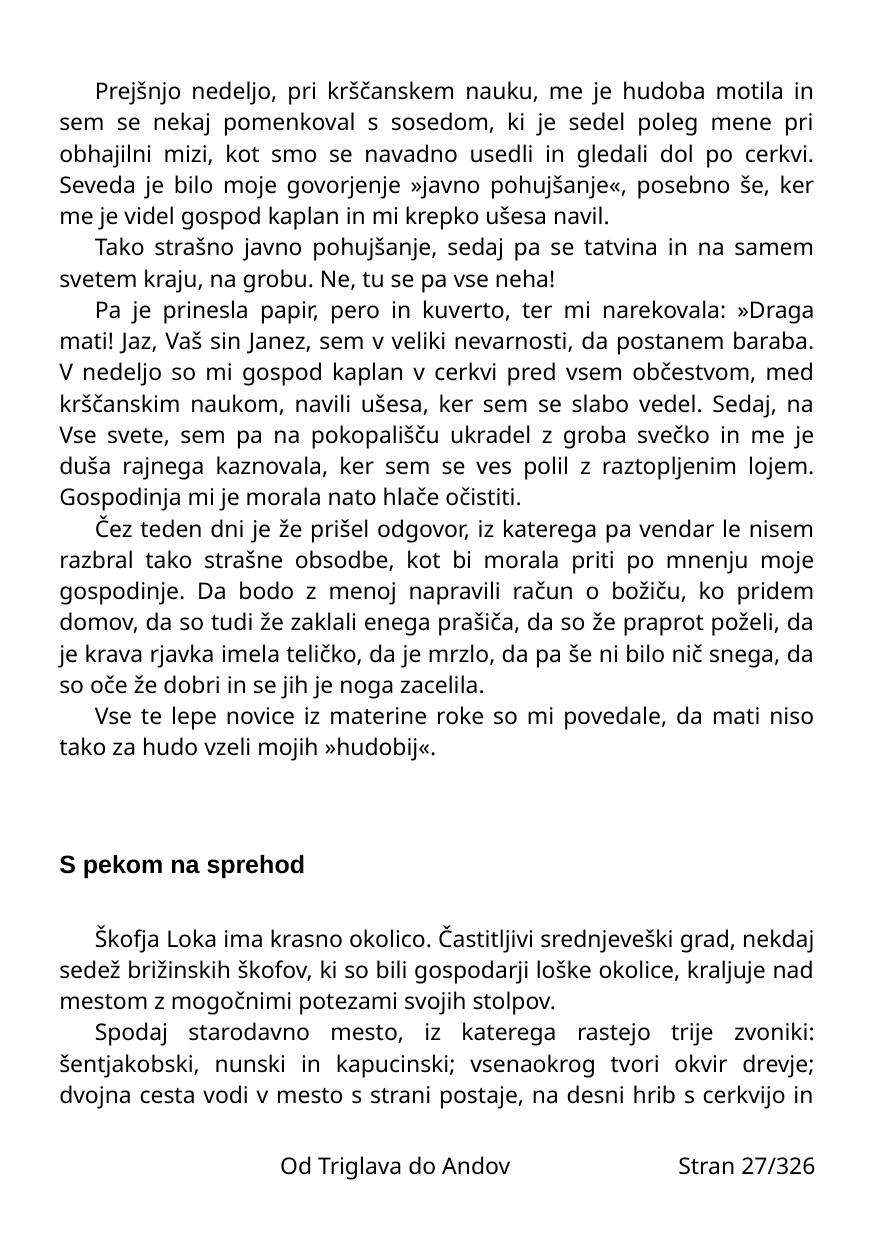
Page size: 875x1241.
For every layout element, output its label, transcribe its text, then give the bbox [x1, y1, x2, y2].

text Tako strašno javno pohujšanje, sedaj pa se tatvina in na samem svetem kraju, na grobu. Ne, tu se pa vse neha! [59, 231, 815, 294]
text Spodaj starodavno mesto, iz katerega rastejo trije zvoniki: šentjakobski, nunski in kapucinski; vsenaokrog tvori okvir drevje; dvojna cesta vodi v mesto s strani postaje, na desni hrib s cerkvijo in [59, 1016, 815, 1110]
text Čez teden dni je že prišel odgovor, iz katerega pa vendar le nisem razbral tako strašne obsodbe, kot bi morala priti po mnenju moje gospodinje. Da bodo z menoj napravili račun o božiču, ko pridem domov, da so tudi že zaklali enega prašiča, da so že praprot poželi, da je krava rjavka imela teličko, da je mrzlo, da pa še ni bilo nič snega, da so oče že dobri in se jih je noga zacelila. [59, 512, 815, 700]
text Vse te lepe novice iz materine roke so mi povedale, da mati niso tako za hudo vzeli mojih »hudobij«. [59, 700, 815, 762]
subtitle S pekom na sprehod [59, 850, 815, 879]
text Škofja Loka ima krasno okolico. Častitljivi srednjeveški grad, nekdaj sedež brižinskih škofov, ki so bili gospodarji loške okolice, kraljuje nad mestom z mogočnimi potezami svojih stolpov. [59, 922, 815, 1016]
text Pa je prinesla papir, pero in kuverto, ter mi narekovala: »Draga mati! Jaz, Vaš sin Janez, sem v veliki nevarnosti, da postanem baraba. V nedeljo so mi gospod kaplan v cerkvi pred vsem občestvom, med krščanskim naukom, navili ušesa, ker sem se slabo vedel. Sedaj, na Vse svete, sem pa na pokopališču ukradel z groba svečko in me je duša rajnega kaznovala, ker sem se ves polil z raztopljenim lojem. Gospodinja mi je morala nato hlače očistiti. [59, 294, 815, 512]
text Prejšnjo nedeljo, pri krščanskem nauku, me je hudoba motila in sem se nekaj pomenkoval s sosedom, ki je sedel poleg mene pri obhajilni mizi, kot smo se navadno usedli in gledali dol po cerkvi. Seveda je bilo moje govorjenje »javno pohujšanje«, posebno še, ker me je videl gospod kaplan in mi krepko ušesa navil. [59, 75, 815, 231]
